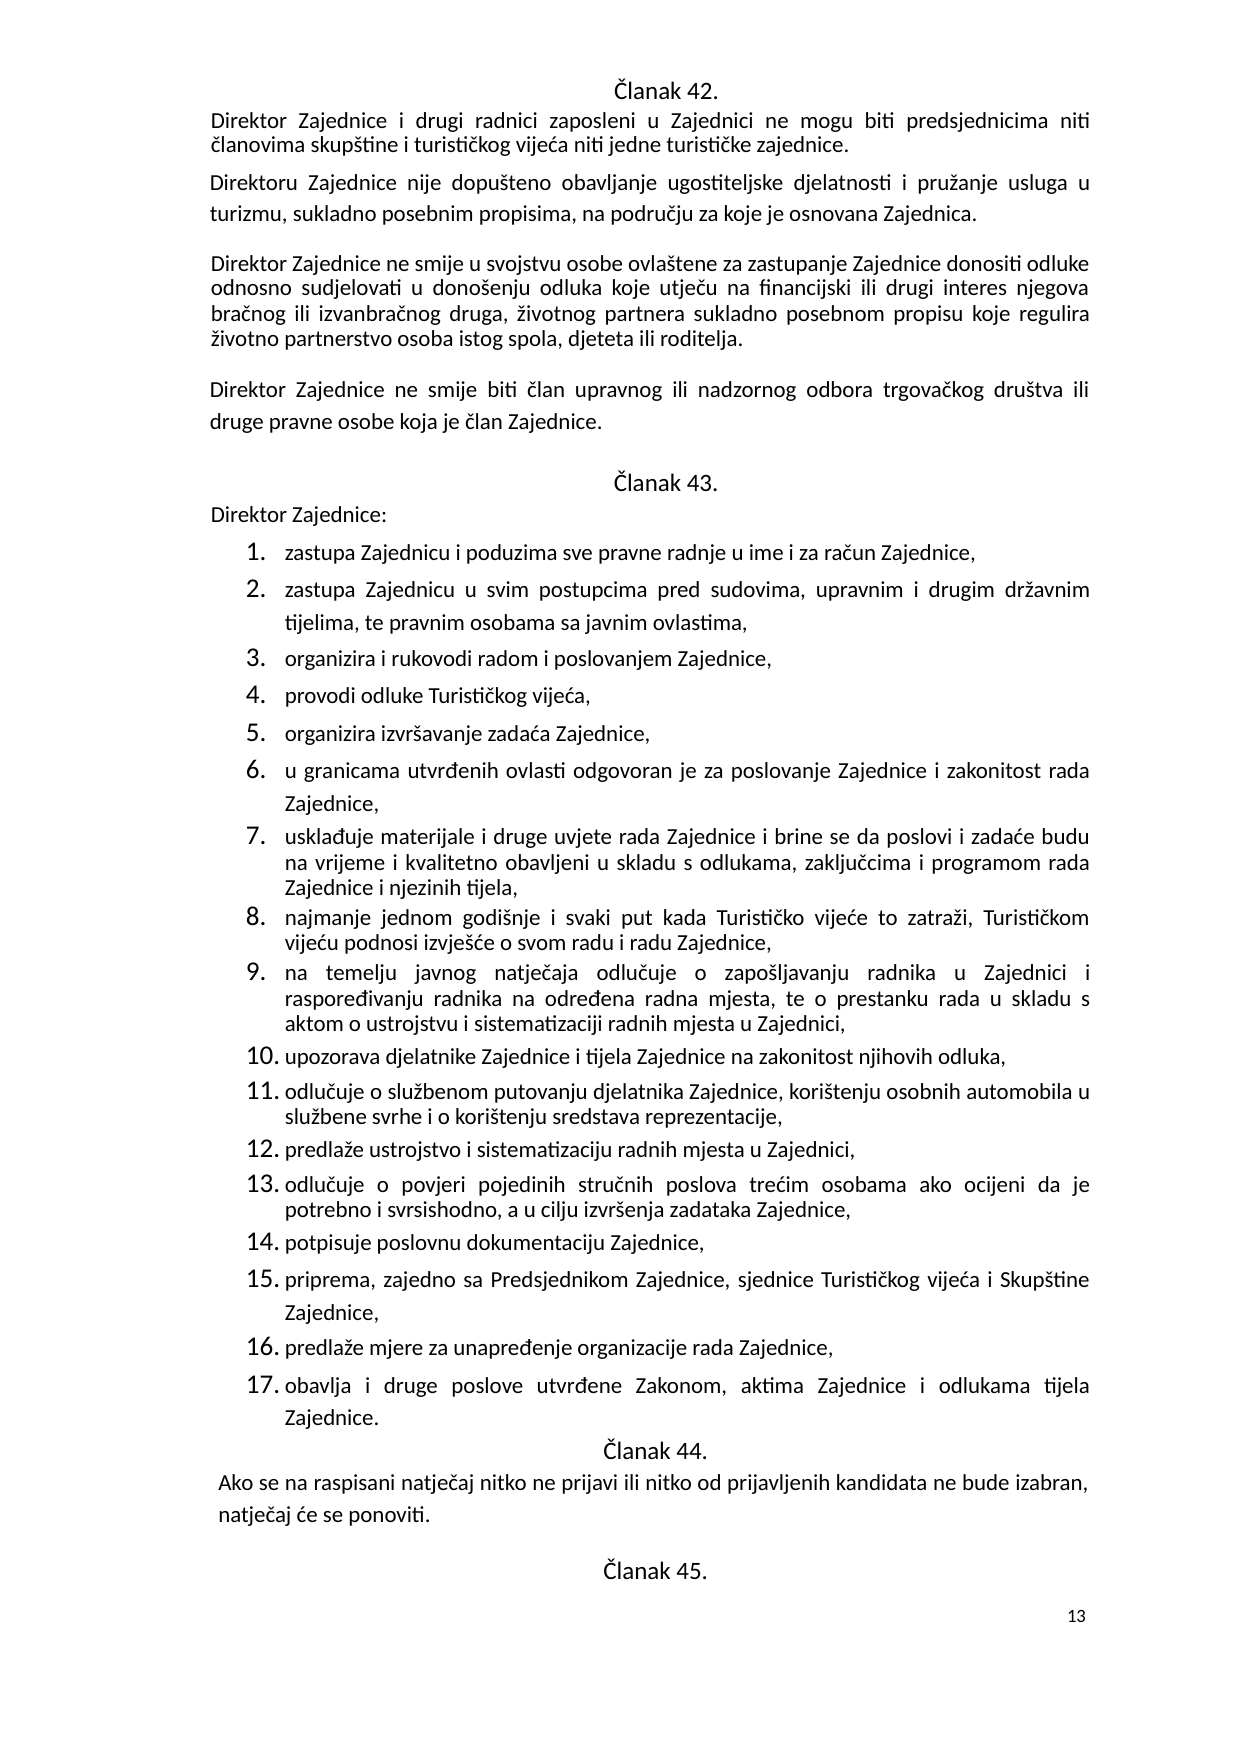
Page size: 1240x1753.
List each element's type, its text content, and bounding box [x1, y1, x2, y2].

list usklađuje materijale i druge uvjete rada Zajednice i brine se da poslovi i zadaće budu na vrijeme i kvalitetno obavljeni u skladu s odlukama, zaključcima i programom rada Zajednice i njezinih tijela, [246, 821, 1091, 901]
text Ako se na raspisani natječaj nitko ne prijavi ili nitko od prijavljenih kandidata ne bude izabran, natječaj će se ponoviti. [218, 1468, 1091, 1528]
text Članak 43. [257, 467, 1075, 497]
list predlaže ustrojstvo i sistematizaciju radnih mjesta u Zajednici, [246, 1131, 1091, 1164]
list odlučuje o povjeri pojedinih stručnih poslova trećim osobama ako ocijeni da je potrebno i svrsishodno, a u cilju izvršenja zadataka Zajednice, [246, 1168, 1091, 1223]
list predlaže mjere za unapređenje organizacije rada Zajednice, [246, 1329, 1091, 1363]
text Članak 45. [257, 1555, 1054, 1585]
list potpisuje poslovnu dokumentaciju Zajednice, [246, 1224, 1091, 1257]
text Direktoru Zajednice nije dopušteno obavljanje ugostiteljske djelatnosti i pružanje usluga u turizmu, sukladno posebnim propisima, na području za koje je osnovana Zajednica. [209, 168, 1091, 227]
text Direktor Zajednice: [211, 500, 1091, 528]
list organizira i rukovodi radom i poslovanjem Zajednice, [246, 640, 1091, 673]
list najmanje jednom godišnje i svaki put kada Turističko vijeće to zatraži, Turističkom vijeću podnosi izvješće o svom radu i radu Zajednice, [246, 901, 1091, 956]
text Članak 42. [257, 75, 1076, 106]
text Članak 44. [257, 1435, 1054, 1466]
list odlučuje o službenom putovanju djelatnika Zajednice, korištenju osobnih automobila u službene svrhe i o korištenju sredstava reprezentacije, [246, 1075, 1091, 1130]
list upozorava djelatnike Zajednice i tijela Zajednice na zakonitost njihovih odluka, [246, 1038, 1091, 1071]
list zastupa Zajednicu i poduzima sve pravne radnje u ime i za račun Zajednice, [246, 534, 1091, 567]
list zastupa Zajednicu u svim postupcima pred sudovima, upravnim i drugim državnim tijelima, te pravnim osobama sa javnim ovlastima, [246, 572, 1091, 636]
text Direktor Zajednice ne smije u svojstvu osobe ovlaštene za zastupanje Zajednice donositi odluke odnosno sudjelovati u donošenju odluka koje utječu na financijski ili drugi interes njegova bračnog ili izvanbračnog druga, životnog partnera sukladno posebnom propisu koje regulira životno partnerstvo osoba istog spola, djeteta ili roditelja. [211, 251, 1091, 352]
list u granicama utvrđenih ovlasti odgovoran je za poslovanje Zajednice i zakonitost rada Zajednice, [246, 752, 1091, 817]
list na temelju javnog natječaja odlučuje o zapošljavanju radnika u Zajednici i raspoređivanju radnika na određena radna mjesta, te o prestanku rada u skladu s aktom o ustrojstvu i sistematizaciji radnih mjesta u Zajednici, [246, 957, 1091, 1037]
list provodi odluke Turističkog vijeća, [246, 677, 1091, 710]
list priprema, zajedno sa Predsjednikom Zajednice, sjednice Turističkog vijeća i Skupštine Zajednice, [246, 1261, 1091, 1326]
list obavlja i druge poslove utvrđene Zakonom, aktima Zajednice i odlukama tijela Zajednice. [246, 1367, 1091, 1431]
text Direktor Zajednice i drugi radnici zaposleni u Zajednici ne mogu biti predsjednicima niti članovima skupštine i turističkog vijeća niti jedne turističke zajednice. [211, 108, 1091, 158]
text Direktor Zajednice ne smije biti član upravnog ili nadzornog odbora trgovačkog društva ili druge pravne osobe koja je član Zajednice. [209, 375, 1091, 435]
list organizira izvršavanje zadaća Zajednice, [246, 715, 1091, 748]
